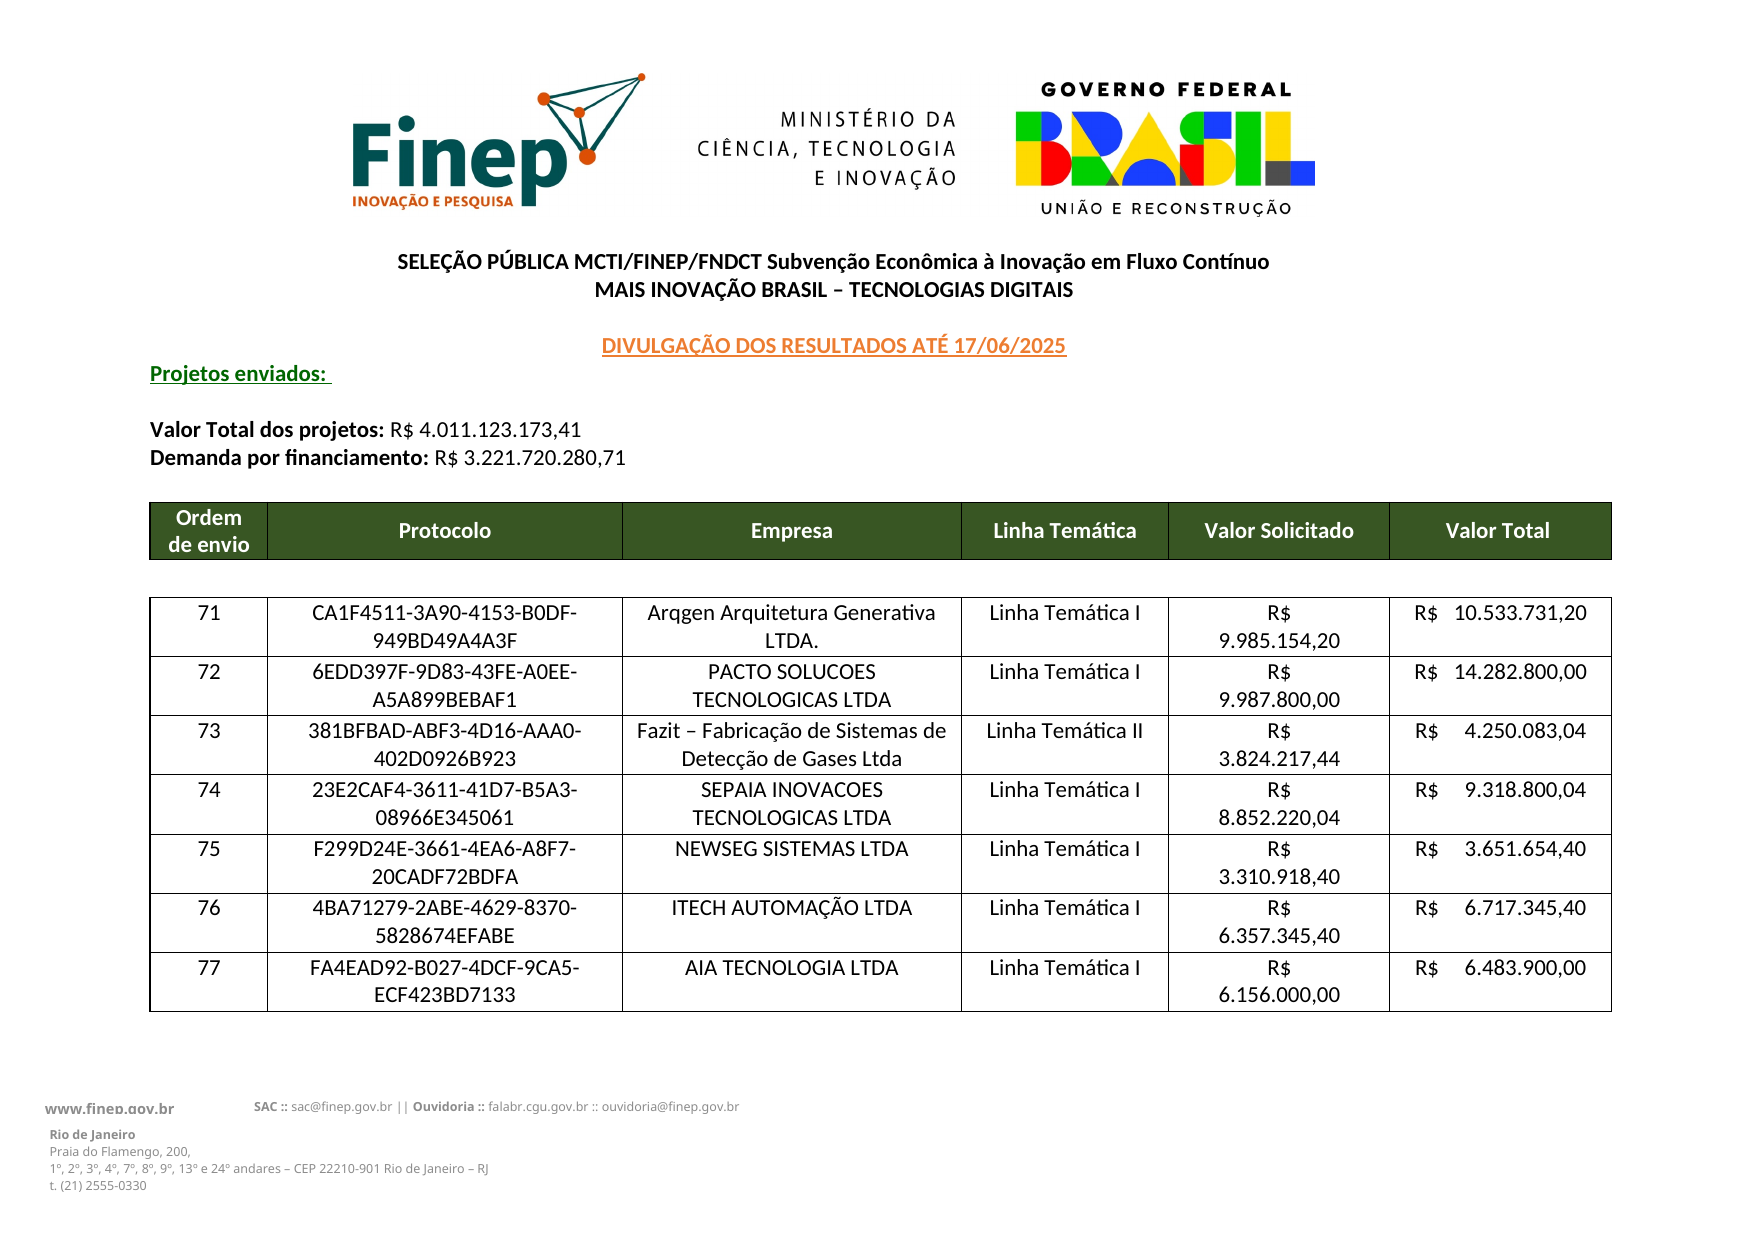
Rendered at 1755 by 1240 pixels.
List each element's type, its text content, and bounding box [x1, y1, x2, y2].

table_cell SEPAIA INOVACOES TECNOLOGICAS LTDA [623, 775, 961, 833]
table_cell 381BFBAD-ABF3-4D16-AAA0-402D0926B923 [268, 716, 622, 774]
table_cell 23E2CAF4-3611-41D7-B5A3-08966E345061 [268, 775, 622, 833]
table_cell NEWSEG SISTEMAS LTDA [623, 835, 961, 892]
table_cell AIA TECNOLOGIA LTDA [623, 953, 961, 1011]
table_cell CA1F4511-3A90-4153-B0DF-949BD49A4A3F [268, 598, 622, 656]
table_cell 77 [151, 953, 267, 1011]
table_cell R$ 9.318.800,04 [1390, 775, 1611, 833]
table_cell PACTO SOLUCOES TECNOLOGICAS LTDA [623, 657, 961, 715]
table_cell Linha Temática I [962, 894, 1168, 952]
table_cell 75 [151, 835, 267, 892]
table_cell 4BA71279-2ABE-4629-8370-5828674EFABE [268, 894, 622, 952]
table_cell 71 [151, 598, 267, 656]
table_cell R$ 8.852.220,04 [1169, 775, 1389, 833]
table_cell Linha Temática I [962, 657, 1168, 715]
table_cell Linha Temática I [962, 953, 1168, 1011]
table_cell R$ 3.310.918,40 [1169, 835, 1389, 892]
table_cell Linha Temática I [962, 598, 1168, 656]
table_cell Linha Temática II [962, 716, 1168, 774]
table_cell R$ 6.717.345,40 [1390, 894, 1611, 952]
table_cell R$ 9.987.800,00 [1169, 657, 1389, 715]
table_cell R$ 14.282.800,00 [1390, 657, 1611, 715]
table_cell FA4EAD92-B027-4DCF-9CA5-ECF423BD7133 [268, 953, 622, 1011]
table_cell R$ 4.250.083,04 [1390, 716, 1611, 774]
table_cell R$ 6.357.345,40 [1169, 894, 1389, 952]
table_cell R$ 10.533.731,20 [1390, 598, 1611, 656]
table_cell 72 [151, 657, 267, 715]
table_cell R$ 3.651.654,40 [1390, 835, 1611, 892]
table_cell Linha Temática I [962, 835, 1168, 892]
table_cell F299D24E-3661-4EA6-A8F7-20CADF72BDFA [268, 835, 622, 892]
table_cell R$ 6.483.900,00 [1390, 953, 1611, 1011]
table_cell R$ 3.824.217,44 [1169, 716, 1389, 774]
table_cell Linha Temática I [962, 775, 1168, 833]
table_cell 73 [151, 716, 267, 774]
table_cell 76 [151, 894, 267, 952]
table_cell Arqgen Arquitetura Generativa LTDA. [623, 598, 961, 656]
table_cell 74 [151, 775, 267, 833]
table_cell 6EDD397F-9D83-43FE-A0EE-A5A899BEBAF1 [268, 657, 622, 715]
table_cell R$ 9.985.154,20 [1169, 598, 1389, 656]
table_cell ITECH AUTOMAÇÃO LTDA [623, 894, 961, 952]
table_cell Fazit – Fabricação de Sistemas de Detecção de Gases Ltda [623, 716, 961, 774]
table_cell R$ 6.156.000,00 [1169, 953, 1389, 1011]
